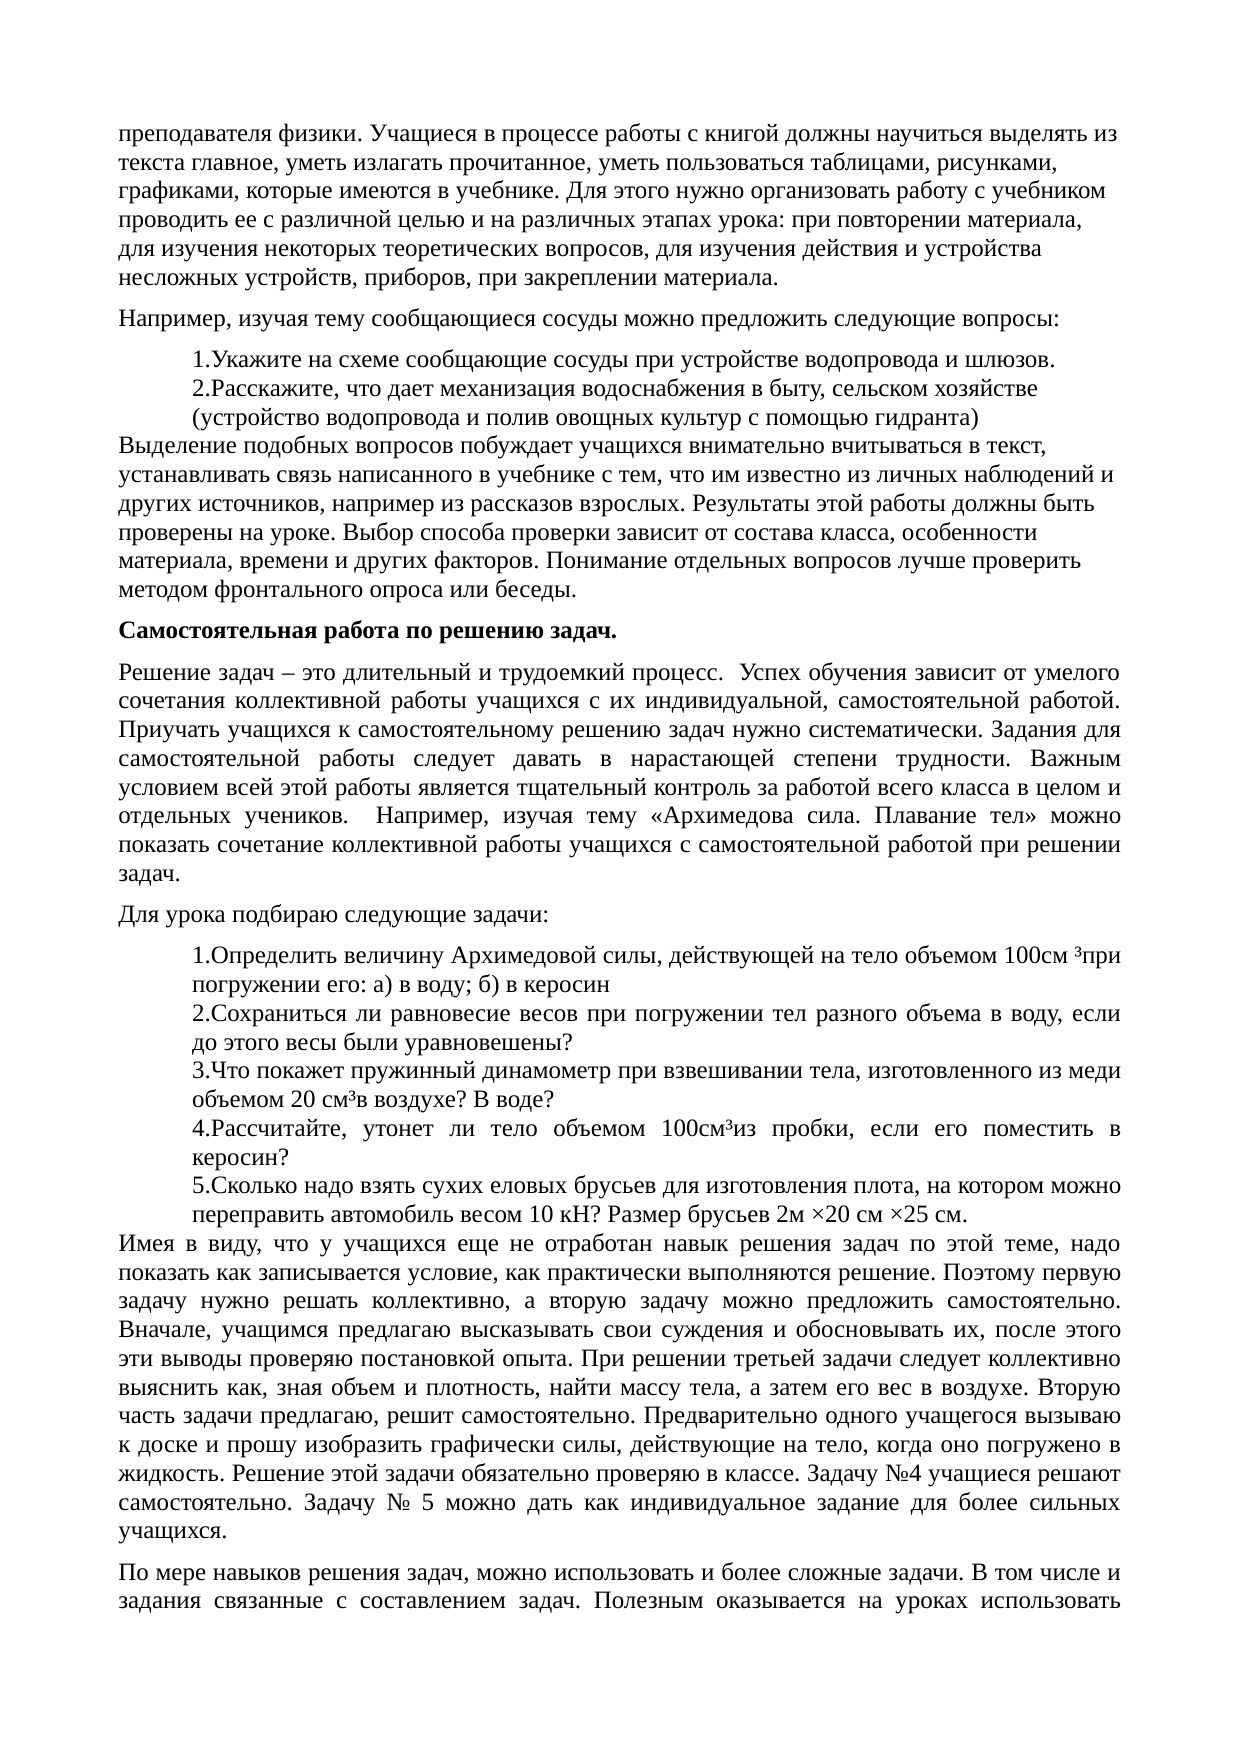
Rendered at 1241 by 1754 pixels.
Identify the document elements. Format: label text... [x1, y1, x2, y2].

list Сохраниться ли равновесие весов при погружении тел разного объема в воду, если до этого весы были уравновешены? [118, 998, 1122, 1056]
text Самостоятельная работа по решению задач. [118, 616, 1122, 644]
list Что покажет пружинный динамометр при взвешивании тела, изготовленного из меди объемом 20 см³в воздухе? В воде? [118, 1056, 1122, 1113]
list Сколько надо взять сухих еловых брусьев для изготовления плота, на котором можно переправить автомобиль весом 10 кН? Размер брусьев 2м ×20 см ×25 см. [118, 1171, 1122, 1228]
list Рассчитайте, утонет ли тело объемом 100см³из пробки, если его поместить в керосин? [118, 1113, 1122, 1171]
text Решение задач – это длительный и трудоемкий процесс. Успех обучения зависит от умелого сочетания коллективной работы учащихся с их индивидуальной, самостоятельной работой. Приучать учащихся к самостоятельному решению задач нужно систематически. Задания для самостоятельной работы следует давать в нарастающей степени трудности. Важным условием всей этой работы является тщательный контроль за работой всего класса в целом и отдельных учеников. Например, изучая тему «Архимедова сила. Плавание тел» можно показать сочетание коллективной работы учащихся с самостоятельной работой при решении задач. [118, 657, 1122, 887]
text преподавателя физики. Учащиеся в процессе работы с книгой должны научиться выделять из текста главное, уметь излагать прочитанное, уметь пользоваться таблицами, рисунками, графиками, которые имеются в учебнике. Для этого нужно организовать работу с учебником проводить ее с различной целью и на различных этапах урока: при повторении материала, для изучения некоторых теоретических вопросов, для изучения действия и устройства несложных устройств, приборов, при закреплении материала. [118, 118, 1122, 291]
text Для урока подбираю следующие задачи: [118, 899, 1122, 928]
list Определить величину Архимедовой силы, действующей на тело объемом 100см ³при погружении его: а) в воду; б) в керосин [118, 941, 1122, 998]
text По мере навыков решения задач, можно использовать и более сложные задачи. В том числе и задания связанные с составлением задач. Полезным оказывается на уроках использовать [118, 1557, 1122, 1614]
text Выделение подобных вопросов побуждает учащихся внимательно вчитываться в текст, устанавливать связь написанного в учебнике с тем, что им известно из личных наблюдений и других источников, например из рассказов взрослых. Результаты этой работы должны быть проверены на уроке. Выбор способа проверки зависит от состава класса, особенности материала, времени и других факторов. Понимание отдельных вопросов лучше проверить методом фронтального опроса или беседы. [118, 431, 1122, 603]
text Имея в виду, что у учащихся еще не отработан навык решения задач по этой теме, надо показать как записывается условие, как практически выполняются решение. Поэтому первую задачу нужно решать коллективно, а вторую задачу можно предложить самостоятельно. Вначале, учащимся предлагаю высказывать свои суждения и обосновывать их, после этого эти выводы проверяю постановкой опыта. При решении третьей задачи следует коллективно выяснить как, зная объем и плотность, найти массу тела, а затем его вес в воздухе. Вторую часть задачи предлагаю, решит самостоятельно. Предварительно одного учащегося вызываю к доске и прошу изобразить графически силы, действующие на тело, когда оно погружено в жидкость. Решение этой задачи обязательно проверяю в классе. Задачу №4 учащиеся решают самостоятельно. Задачу № 5 можно дать как индивидуальное задание для более сильных учащихся. [118, 1228, 1122, 1544]
text Например, изучая тему сообщающиеся сосуды можно предложить следующие вопросы: [118, 303, 1122, 332]
list Укажите на схеме сообщающие сосуды при устройстве водопровода и шлюзов. [118, 344, 1122, 373]
list Расскажите, что дает механизация водоснабжения в быту, сельском хозяйстве (устройство водопровода и полив овощных культур с помощью гидранта) [118, 373, 1122, 431]
